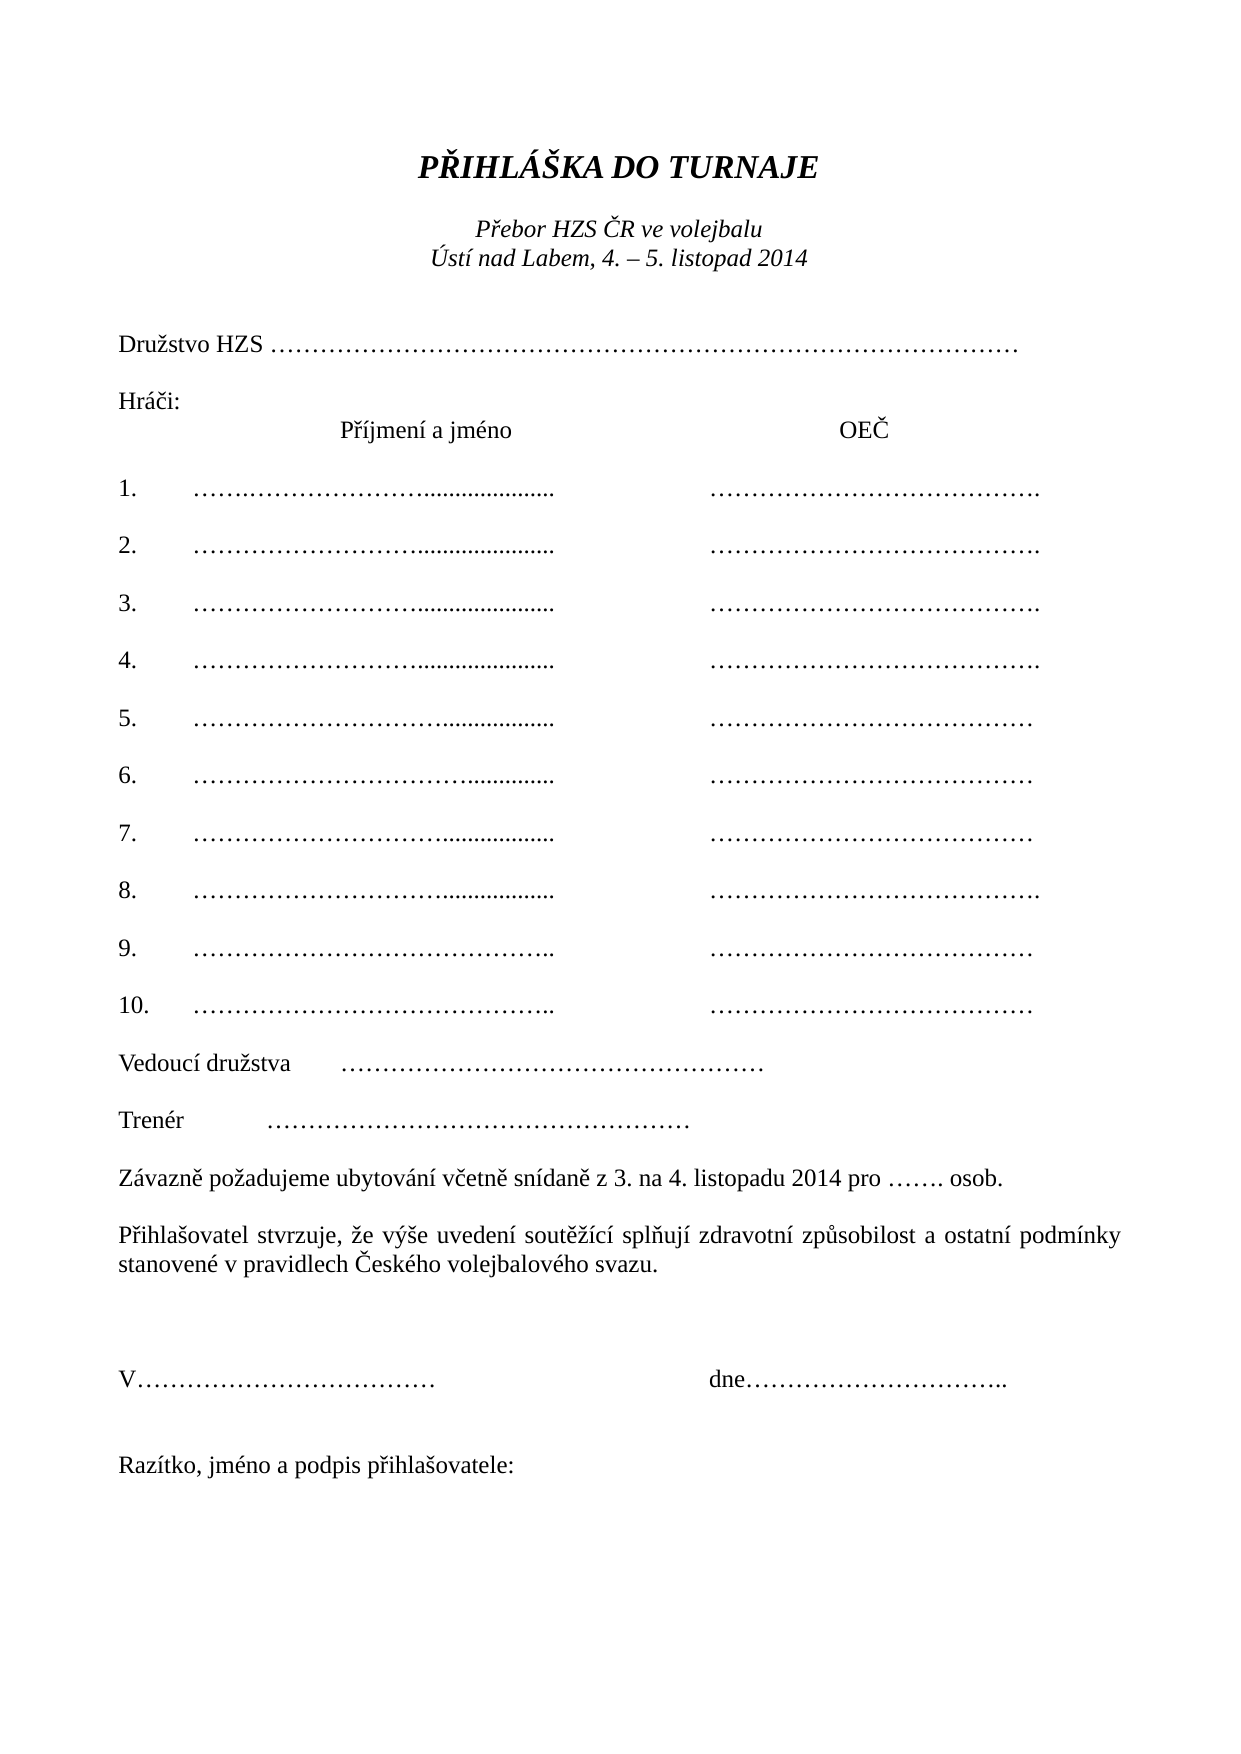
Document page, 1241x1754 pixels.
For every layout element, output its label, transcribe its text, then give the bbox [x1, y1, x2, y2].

text Trenér …………………………………………… [118, 1105, 1122, 1134]
text Přihláška do turnaje [118, 147, 1122, 185]
text 6. …………………………….............. ………………………………… [118, 760, 1122, 789]
text Ústí nad Labem, 4. – 5. listopad 2014 [118, 243, 1122, 271]
text 10. …………………………………….. ………………………………… [118, 990, 1122, 1019]
text 1. …….…………………..................... …………………………………. [118, 473, 1122, 501]
text 2. ………………………...................... …………………………………. [118, 530, 1122, 559]
text Přebor HZS ČR ve volejbalu [118, 214, 1122, 243]
text 8. ………………………….................. …………………………………. [118, 875, 1122, 904]
text Přihlašovatel stvrzuje, že výše uvedení soutěžící splňují zdravotní způsobilost a ostatní podmínky stanovené v pravidlech Českého volejbalového svazu. [118, 1220, 1122, 1278]
text 5. ………………………….................. ………………………………… [118, 703, 1122, 731]
text Vedoucí družstva …………………………………………… [118, 1048, 1122, 1076]
text 4. ………………………...................... …………………………………. [118, 645, 1122, 674]
text 9. …………………………………….. ………………………………… [118, 933, 1122, 961]
text V……………………………… dne………………………….. [118, 1364, 1122, 1393]
text Razítko, jméno a podpis přihlašovatele: [118, 1450, 1122, 1479]
text Hráči: [118, 386, 1122, 415]
text Družstvo HZS ……………………………………………………………………………… [118, 329, 1122, 358]
text Závazně požadujeme ubytování včetně snídaně z 3. na 4. listopadu 2014 pro ……. osob. [118, 1163, 1122, 1191]
text 3. ………………………...................... …………………………………. [118, 588, 1122, 616]
text Příjmení a jméno OEČ [118, 415, 1122, 444]
text 7. ………………………….................. ………………………………… [118, 818, 1122, 846]
